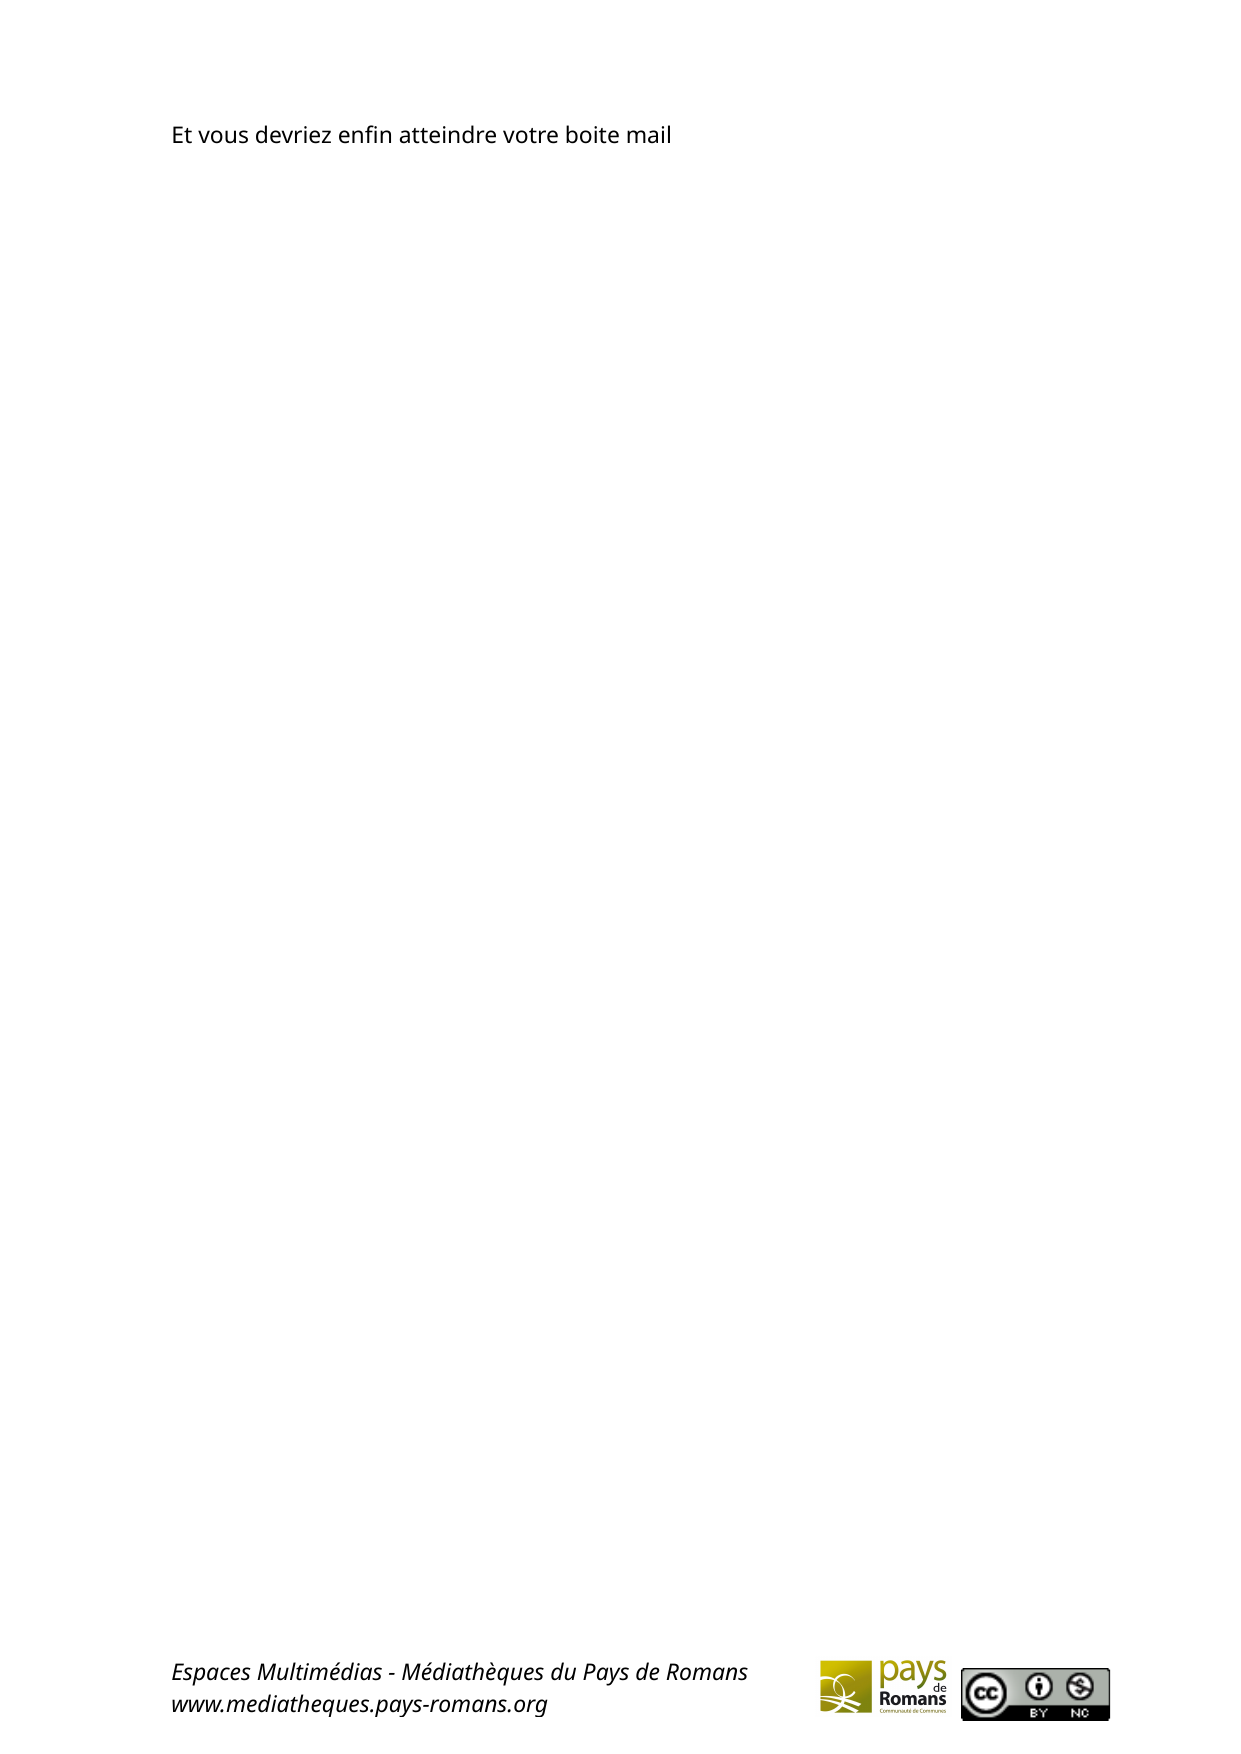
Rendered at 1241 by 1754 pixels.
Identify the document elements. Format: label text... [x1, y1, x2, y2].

picture [815, 1656, 952, 1717]
text Et vous devriez enfin atteindre votre boite mail [118, 119, 1122, 151]
picture [961, 1668, 1111, 1721]
